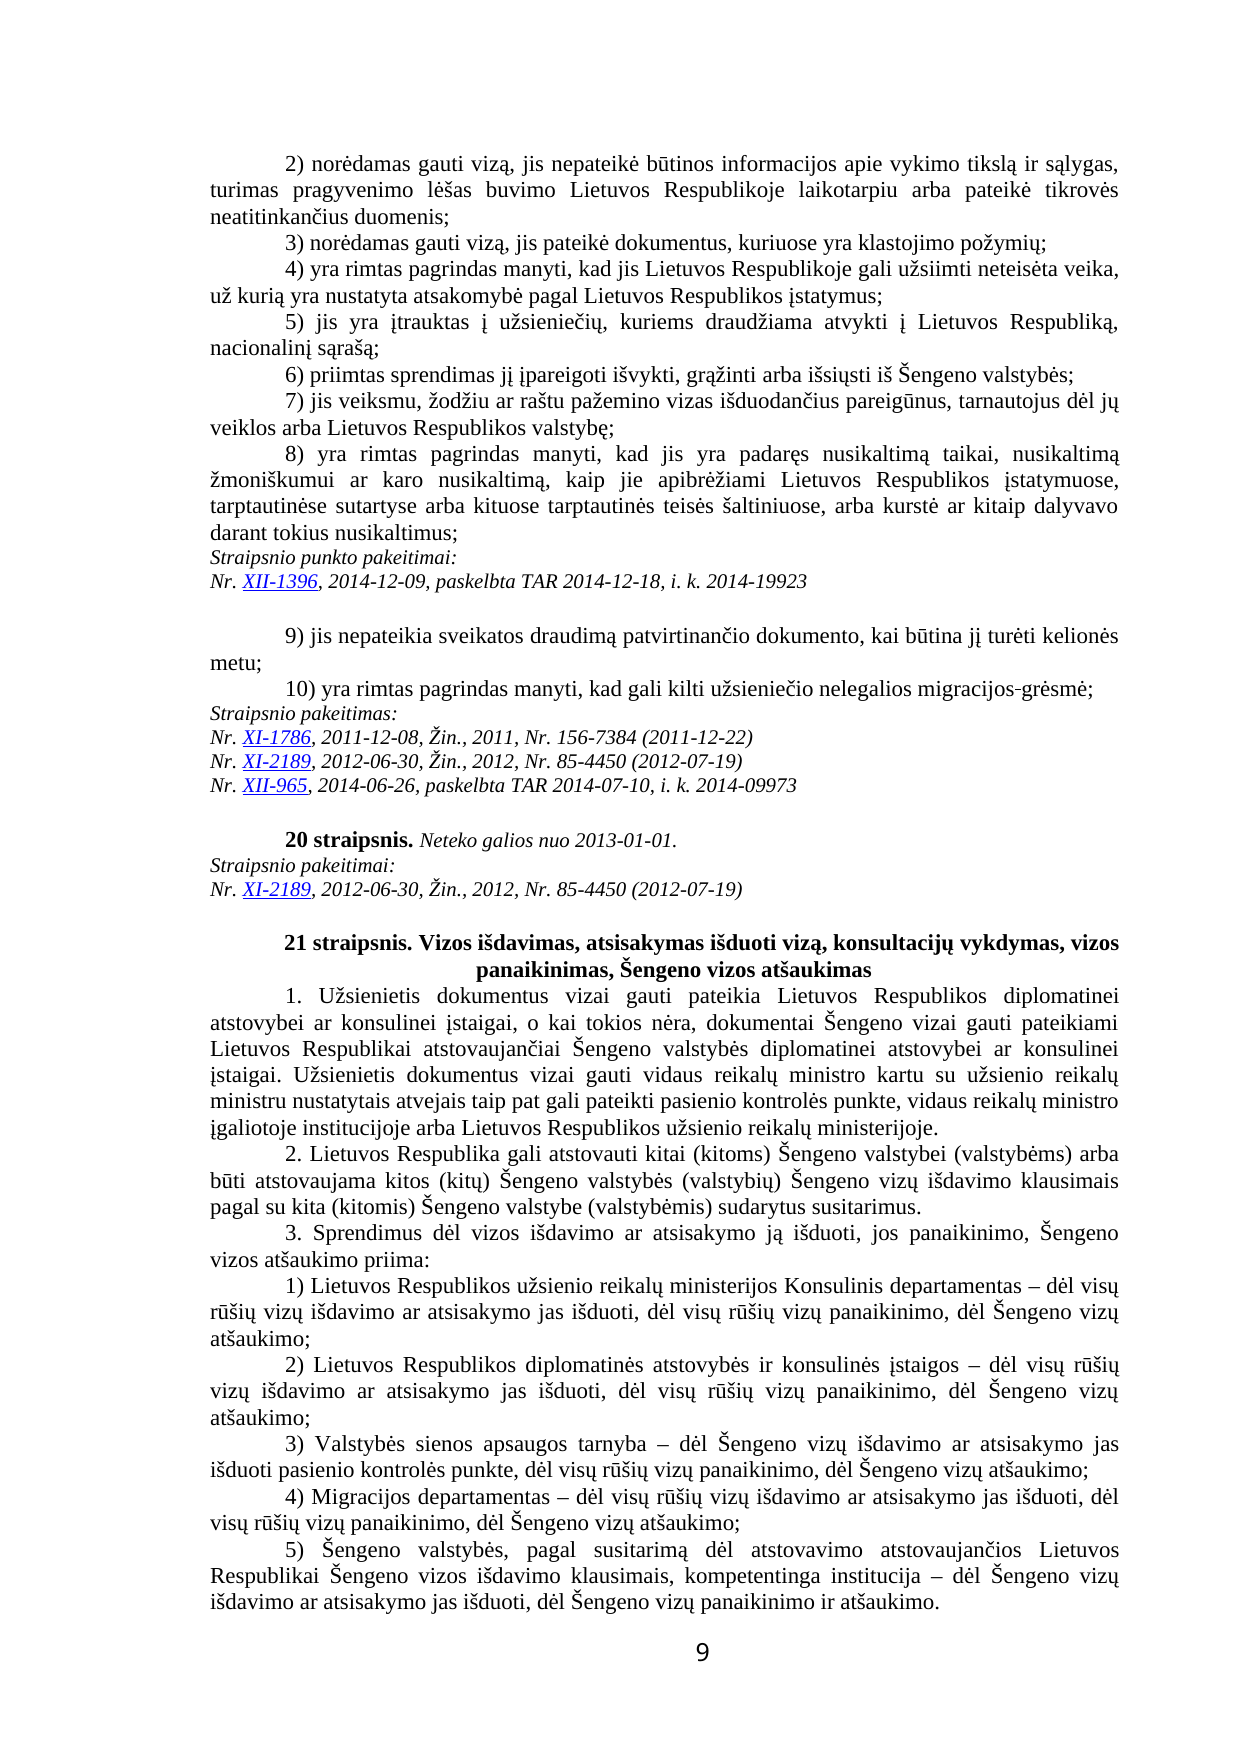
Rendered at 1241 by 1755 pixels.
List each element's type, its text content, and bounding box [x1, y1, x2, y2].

text 10) yra rimtas pagrindas manyti, kad gali kilti užsieniečio nelegalios migracijos grėsmė; [210, 675, 1120, 701]
text Nr. XII-965, 2014-06-26, paskelbta TAR 2014-07-10, i. k. 2014-09973 [210, 773, 1120, 797]
text 3) Valstybės sienos apsaugos tarnyba – dėl Šengeno vizų išdavimo ar atsisakymo jas išduoti pasienio kontrolės punkte, dėl visų rūšių vizų panaikinimo, dėl Šengeno vizų atšaukimo; [210, 1430, 1120, 1483]
text Straipsnio pakeitimas: [210, 701, 1120, 725]
text Nr. XI-1786, 2011-12-08, Žin., 2011, Nr. 156-7384 (2011-12-22) [210, 725, 1120, 749]
text Straipsnio pakeitimai: [210, 853, 1120, 877]
text 21 straipsnis. Vizos išdavimas, atsisakymas išduoti vizą, konsultacijų vykdymas, vizos panaikinimas, Šengeno vizos atšaukimas [284, 929, 1120, 982]
text Straipsnio punkto pakeitimai: [210, 545, 1120, 569]
text 9) jis nepateikia sveikatos draudimą patvirtinančio dokumento, kai būtina jį turėti kelionės metu; [210, 622, 1120, 675]
text Nr. XII-1396, 2014-12-09, paskelbta TAR 2014-12-18, i. k. 2014-19923 [210, 569, 1120, 593]
text 8) yra rimtas pagrindas manyti, kad jis yra padaręs nusikaltimą taikai, nusikaltimą žmoniškumui ar karo nusikaltimą, kaip jie apibrėžiami Lietuvos Respublikos įstatymuose, tarptautinėse sutartyse arba kituose tarptautinės teisės šaltiniuose, arba kurstė ar kitaip dalyvavo darant tokius nusikaltimus; [210, 440, 1120, 545]
text 20 straipsnis. Neteko galios nuo 2013-01-01. [210, 826, 1120, 853]
text 5) jis yra įtrauktas į užsieniečių, kuriems draudžiama atvykti į Lietuvos Respubliką, nacionalinį sąrašą; [210, 308, 1120, 361]
text Nr. XI-2189, 2012-06-30, Žin., 2012, Nr. 85-4450 (2012-07-19) [210, 877, 1120, 901]
text 3. Sprendimus dėl vizos išdavimo ar atsisakymo ją išduoti, jos panaikinimo, Šengeno vizos atšaukimo priima: [210, 1219, 1120, 1272]
text 4) Migracijos departamentas – dėl visų rūšių vizų išdavimo ar atsisakymo jas išduoti, dėl visų rūšių vizų panaikinimo, dėl Šengeno vizų atšaukimo; [210, 1483, 1120, 1536]
text 2) Lietuvos Respublikos diplomatinės atstovybės ir konsulinės įstaigos – dėl visų rūšių vizų išdavimo ar atsisakymo jas išduoti, dėl visų rūšių vizų panaikinimo, dėl Šengeno vizų atšaukimo; [210, 1351, 1120, 1430]
text 5) Šengeno valstybės, pagal susitarimą dėl atstovavimo atstovaujančios Lietuvos Respublikai Šengeno vizos išdavimo klausimais, kompetentinga institucija – dėl Šengeno vizų išdavimo ar atsisakymo jas išduoti, dėl Šengeno vizų panaikinimo ir atšaukimo. [210, 1536, 1120, 1615]
text 4) yra rimtas pagrindas manyti, kad jis Lietuvos Respublikoje gali užsiimti neteisėta veika, už kurią yra nustatyta atsakomybė pagal Lietuvos Respublikos įstatymus; [210, 255, 1120, 308]
text Nr. XI-2189, 2012-06-30, Žin., 2012, Nr. 85-4450 (2012-07-19) [210, 749, 1120, 773]
text 7) jis veiksmu, žodžiu ar raštu pažemino vizas išduodančius pareigūnus, tarnautojus dėl jų veiklos arba Lietuvos Respublikos valstybę; [210, 387, 1120, 440]
text 3) norėdamas gauti vizą, jis pateikė dokumentus, kuriuose yra klastojimo požymių; [210, 229, 1120, 255]
text 2) norėdamas gauti vizą, jis nepateikė būtinos informacijos apie vykimo tikslą ir sąlygas, turimas pragyvenimo lėšas buvimo Lietuvos Respublikoje laikotarpiu arba pateikė tikrovės neatitinkančius duomenis; [210, 150, 1120, 229]
text 1) Lietuvos Respublikos užsienio reikalų ministerijos Konsulinis departamentas – dėl visų rūšių vizų išdavimo ar atsisakymo jas išduoti, dėl visų rūšių vizų panaikinimo, dėl Šengeno vizų atšaukimo; [210, 1272, 1120, 1351]
text 2. Lietuvos Respublika gali atstovauti kitai (kitoms) Šengeno valstybei (valstybėms) arba būti atstovaujama kitos (kitų) Šengeno valstybės (valstybių) Šengeno vizų išdavimo klausimais pagal su kita (kitomis) Šengeno valstybe (valstybėmis) sudarytus susitarimus. [210, 1140, 1120, 1219]
text 1. Užsienietis dokumentus vizai gauti pateikia Lietuvos Respublikos diplomatinei atstovybei ar konsulinei įstaigai, o kai tokios nėra, dokumentai Šengeno vizai gauti pateikiami Lietuvos Respublikai atstovaujančiai Šengeno valstybės diplomatinei atstovybei ar konsulinei įstaigai. Užsienietis dokumentus vizai gauti vidaus reikalų ministro kartu su užsienio reikalų ministru nustatytais atvejais taip pat gali pateikti pasienio kontrolės punkte, vidaus reikalų ministro įgaliotoje institucijoje arba Lietuvos Respublikos užsienio reikalų ministerijoje. [210, 982, 1120, 1140]
text 6) priimtas sprendimas jį įpareigoti išvykti, grąžinti arba išsiųsti iš Šengeno valstybės; [210, 361, 1120, 387]
